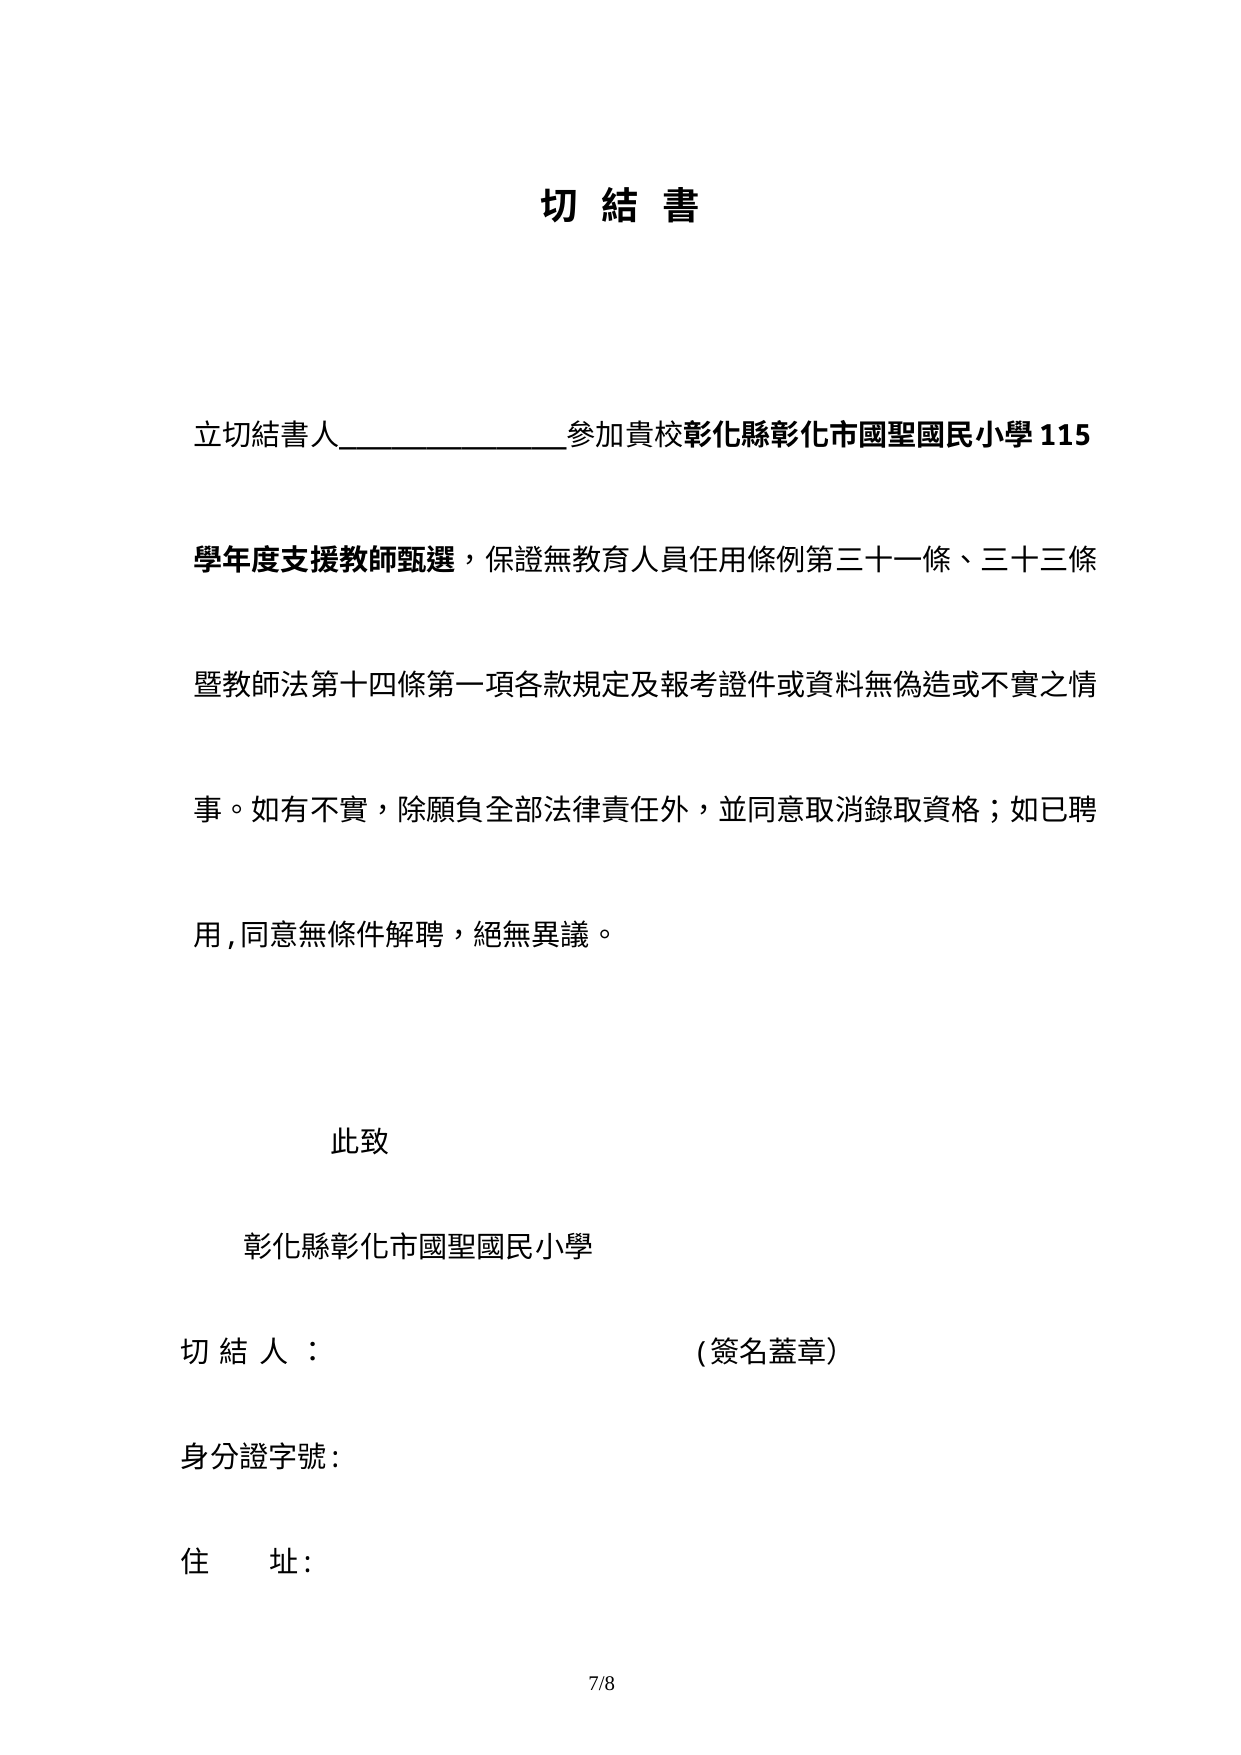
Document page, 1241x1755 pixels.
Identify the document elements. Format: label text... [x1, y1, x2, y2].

text 立切結書人_____________參加貴校彰化縣彰化市國聖國民小學115學年度支援教師甄選，保證無教育人員任用條例第三十一條、三十三條暨教師法第十四條第一項各款規定及報考證件或資料無偽造或不實之情事。如有不實，除願負全部法律責任外，並同意取消錄取資格；如已聘用,同意無條件解聘，絕無異議。 [193, 391, 1122, 954]
text 切結書 [118, 161, 1122, 223]
text 彰化縣彰化市國聖國民小學 [118, 1203, 1122, 1266]
text 切結人： (簽名蓋章） [118, 1308, 1122, 1371]
text 此致 [118, 1098, 1122, 1161]
text 住址: [118, 1518, 1122, 1580]
text 身分證字號: [118, 1413, 1122, 1475]
